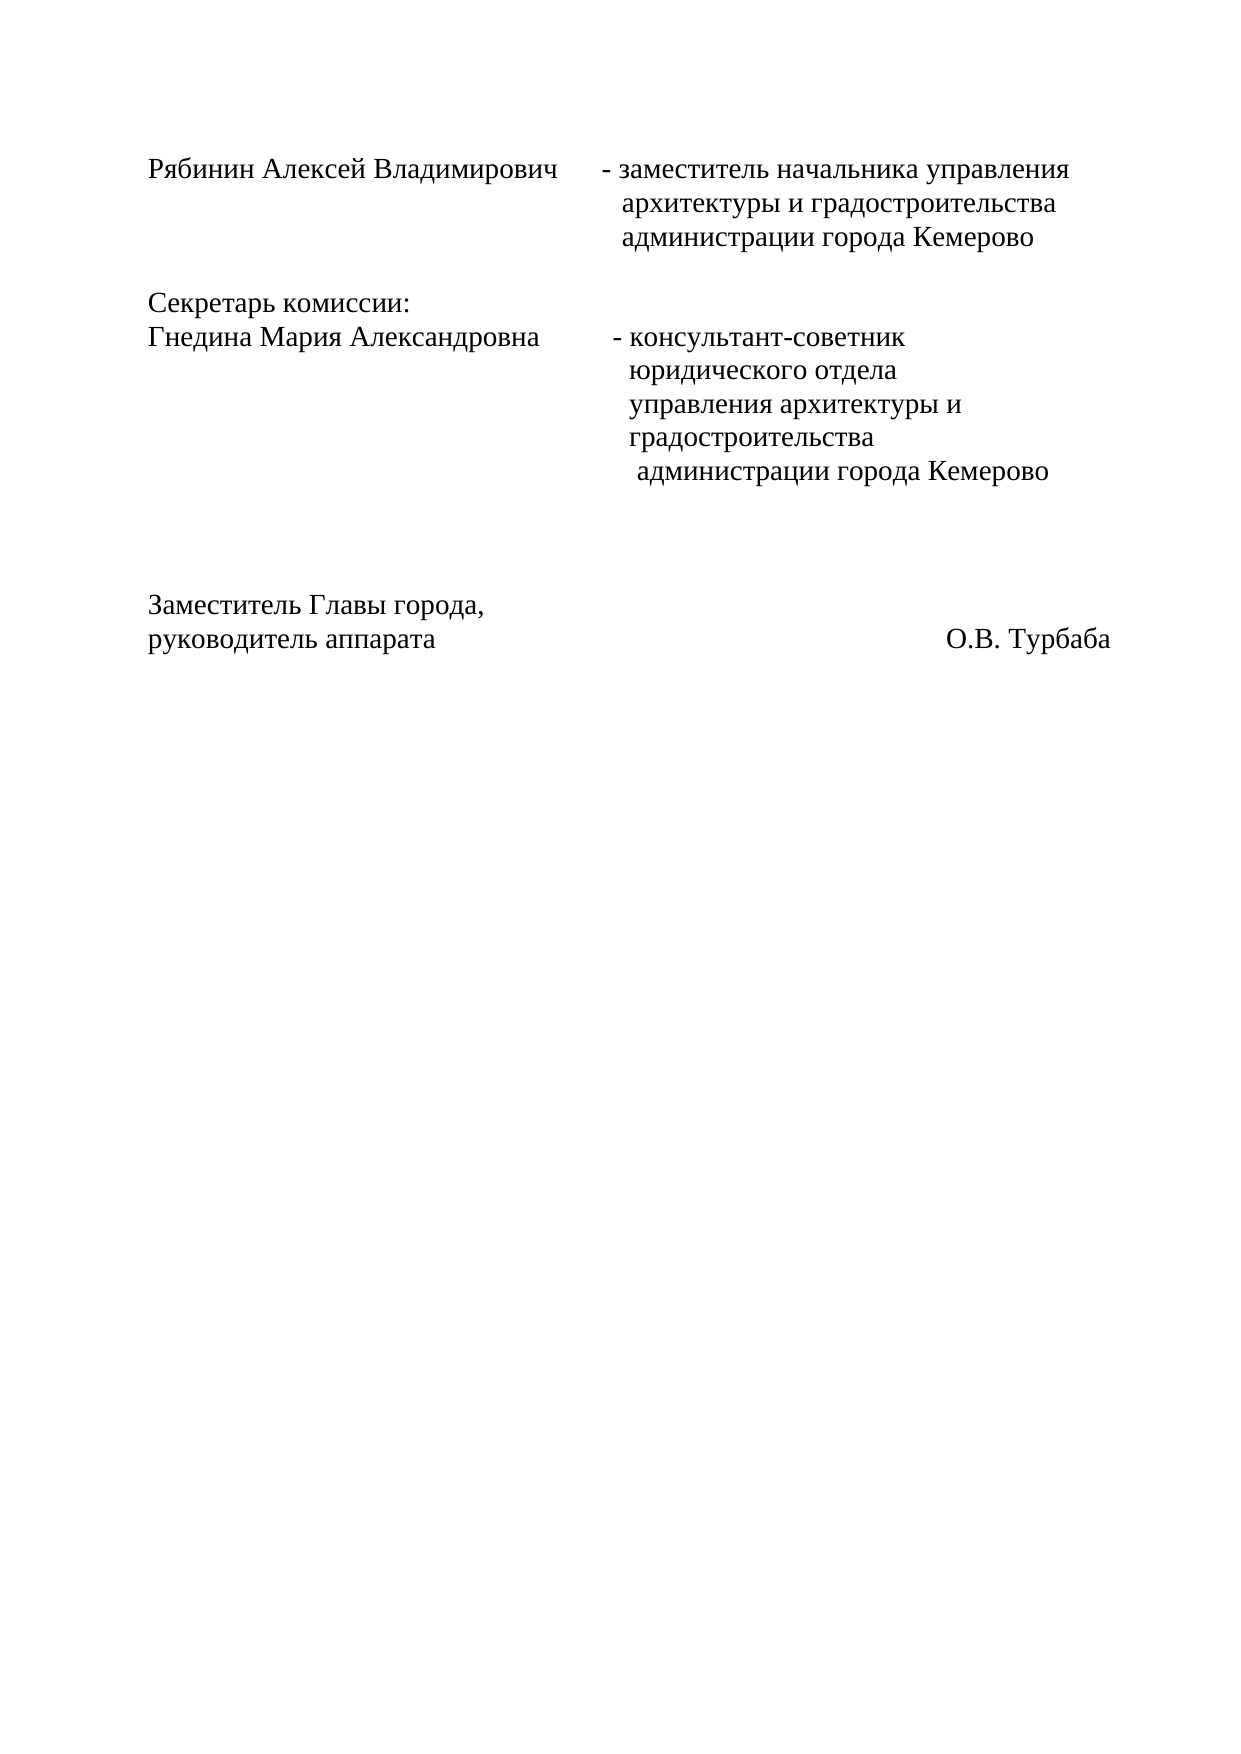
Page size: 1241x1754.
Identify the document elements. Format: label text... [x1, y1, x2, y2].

text Секретарь комиссии: [148, 285, 1152, 319]
text администрации города Кемерово [148, 219, 1152, 252]
text Гнедина Мария Александровна - консультант-советник [148, 319, 1181, 352]
text градостроительства [148, 419, 1181, 453]
text администрации города Кемерово [148, 453, 1152, 487]
text Заместитель Главы города, [148, 587, 1152, 621]
text юридического отдела [148, 352, 1181, 386]
text руководитель аппарата О.В. Турбаба [148, 621, 1152, 654]
text управления архитектуры и [148, 386, 1181, 419]
title Рябинин Алексей Владимирович - заместитель начальника управления [148, 152, 1152, 185]
text архитектуры и градостроительства [148, 185, 1152, 219]
